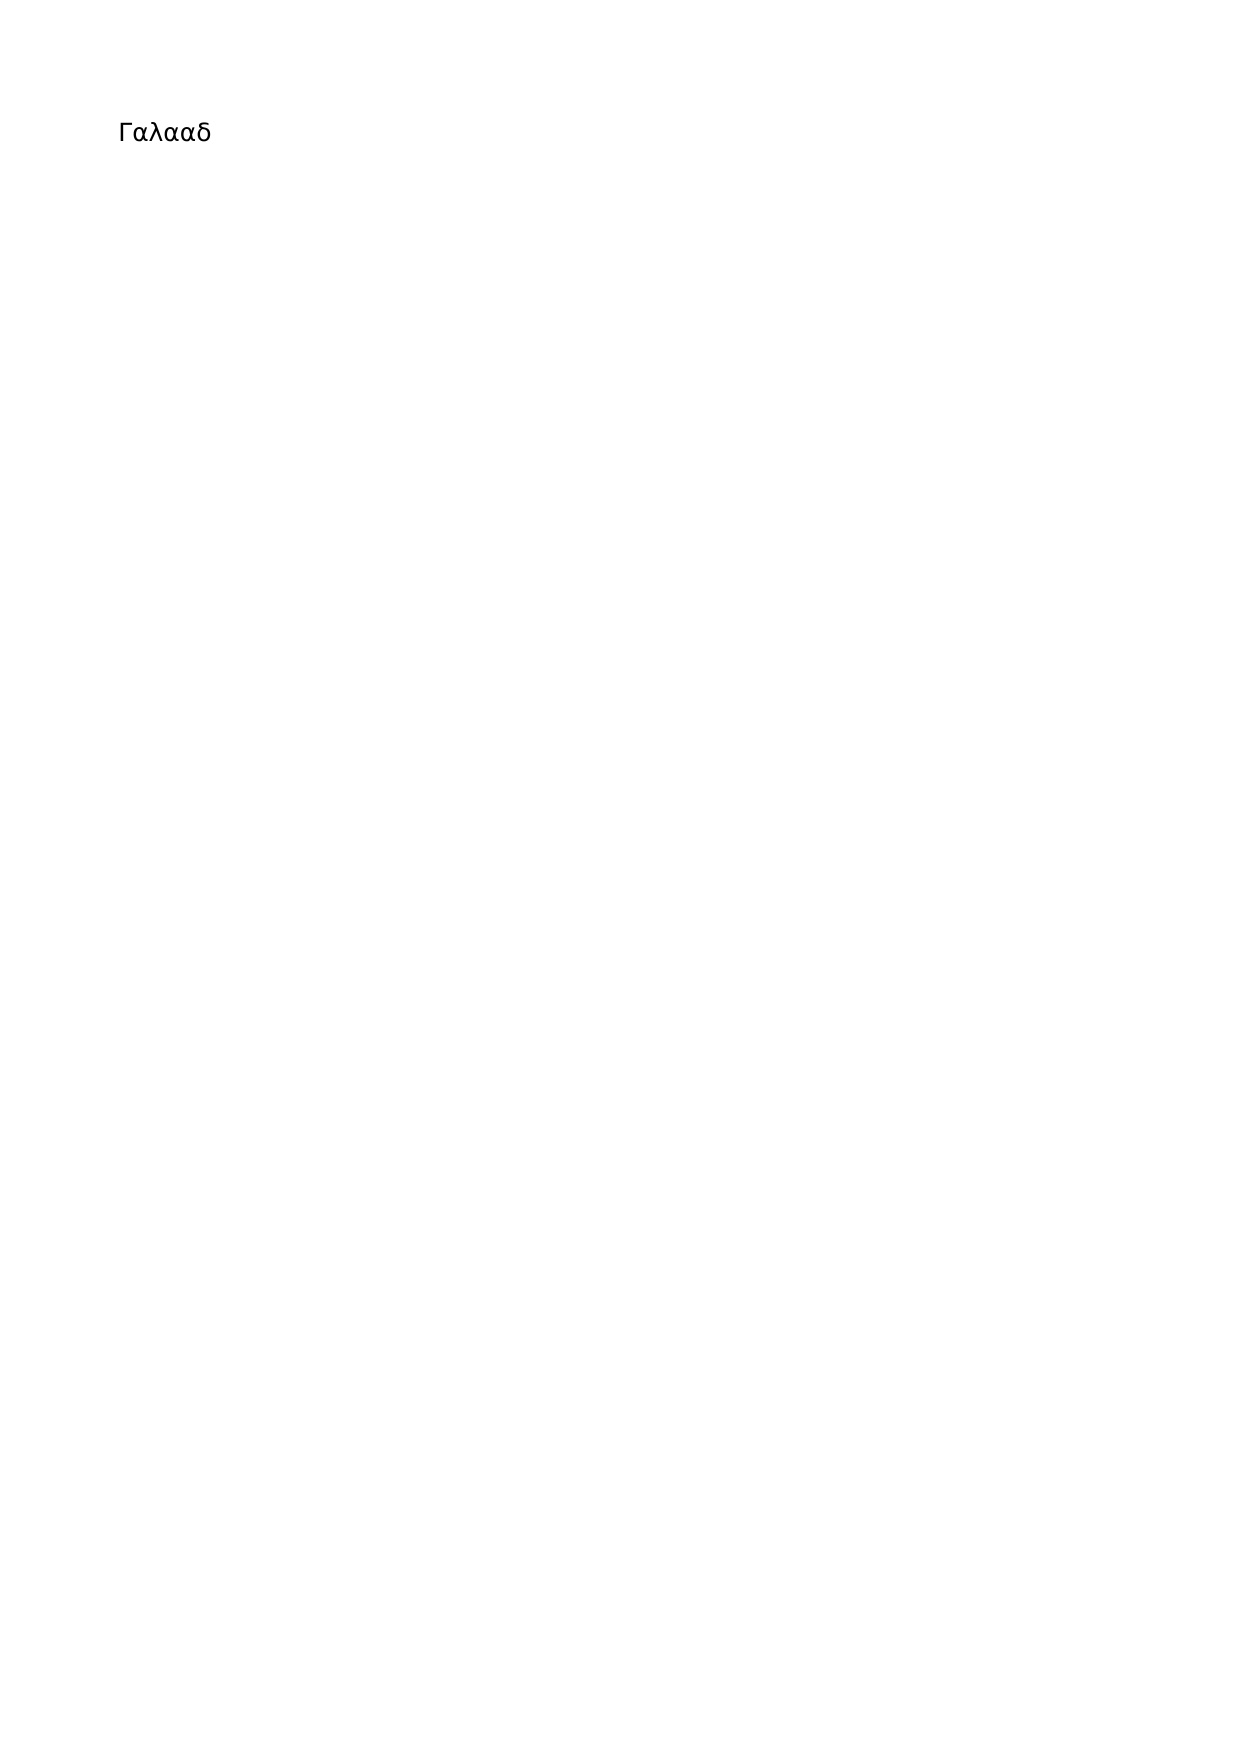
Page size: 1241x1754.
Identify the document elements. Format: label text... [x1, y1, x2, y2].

text Γαλααδ [118, 118, 1122, 147]
